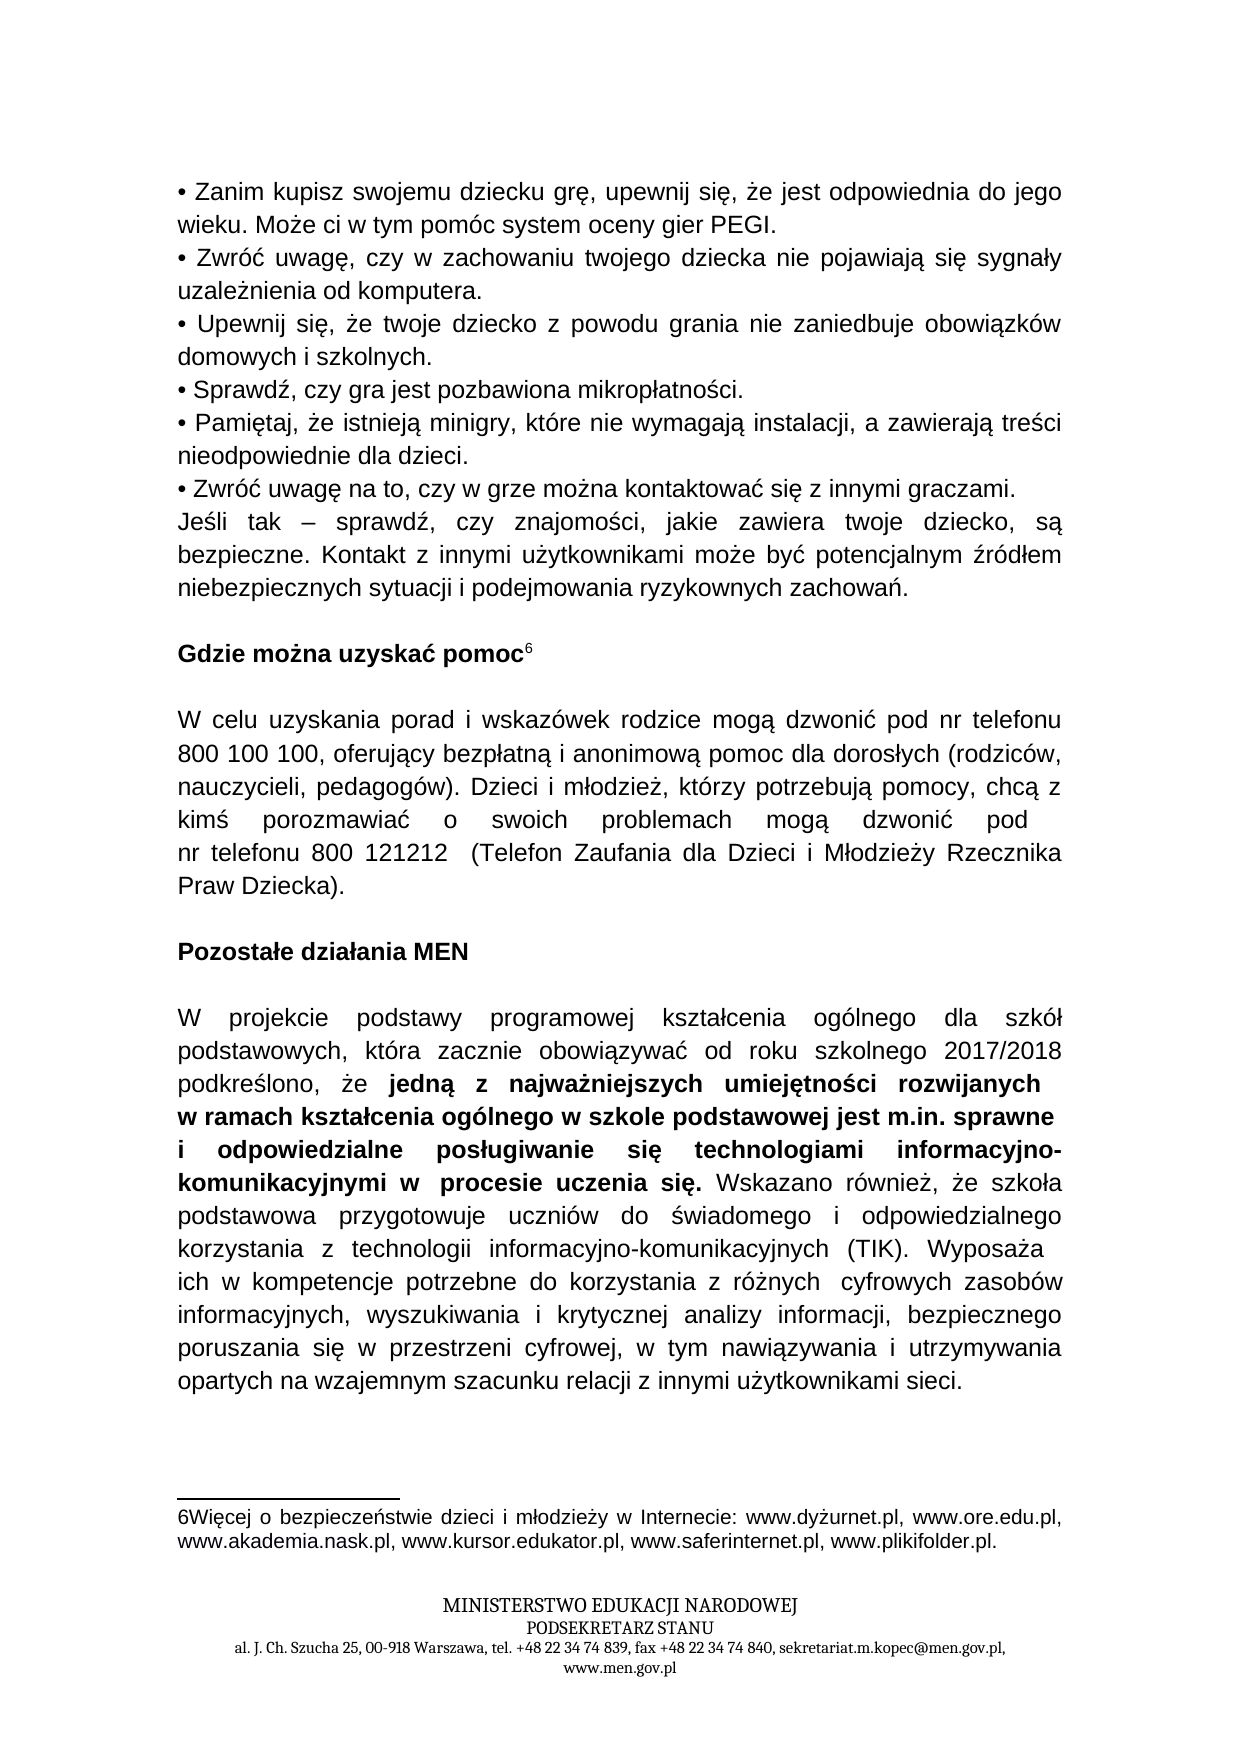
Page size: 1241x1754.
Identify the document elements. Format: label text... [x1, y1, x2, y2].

text • Sprawdź, czy gra jest pozbawiona mikropłatności. [177, 375, 1063, 404]
text Gdzie można uzyskać pomoc [177, 639, 1063, 668]
text Więcej o bezpieczeństwie dzieci i młodzieży w Internecie: www.dyżurnet.pl, www.ore.edu.pl, www.akademia.nask.pl, www.kursor.edukator.pl, www.saferinternet.pl, www.plikifolder.pl. [177, 1505, 1063, 1553]
text Jeśli tak – sprawdź, czy znajomości, jakie zawiera twoje dziecko, są bezpieczne. Kontakt z innymi użytkownikami może być potencjalnym źródłem niebezpiecznych sytuacji i podejmowania ryzykownych zachowań. [177, 507, 1063, 602]
text W celu uzyskania porad i wskazówek rodzice mogą dzwonić pod nr telefonu 800 100 100, oferujący bezpłatną i anonimową pomoc dla dorosłych (rodziców, nauczycieli, pedagogów). Dzieci i młodzież, którzy potrzebują pomocy, chcą z kimś porozmawiać o swoich problemach mogą dzwonić pod nr telefonu 800 121212 (Telefon Zaufania dla Dzieci i Młodzieży Rzecznika Praw Dziecka). [177, 706, 1063, 899]
text • Pamiętaj, że istnieją minigry, które nie wymagają instalacji, a zawierają treści nieodpowiednie dla dzieci. [177, 408, 1063, 470]
text • Upewnij się, że twoje dziecko z powodu grania nie zaniedbuje obowiązków domowych i szkolnych. [177, 309, 1063, 371]
text W projekcie podstawy programowej kształcenia ogólnego dla szkół podstawowych, która zacznie obowiązywać od roku szkolnego 2017/2018 podkreślono, że jedną z najważniejszych umiejętności rozwijanych w ramach kształcenia ogólnego w szkole podstawowej jest m.in. sprawne i odpowiedzialne posługiwanie się technologiami informacyjno-komunikacyjnymi w procesie uczenia się. Wskazano również, że szkoła podstawowa przygotowuje uczniów do świadomego i odpowiedzialnego korzystania z technologii informacyjno-komunikacyjnych (TIK). Wyposaża ich w kompetencje potrzebne do korzystania z różnych cyfrowych zasobów informacyjnych, wyszukiwania i krytycznej analizy informacji, bezpiecznego poruszania się w przestrzeni cyfrowej, w tym nawiązywania i utrzymywania opartych na wzajemnym szacunku relacji z innymi użytkownikami sieci. [177, 1003, 1063, 1395]
text • Zwróć uwagę na to, czy w grze można kontaktować się z innymi graczami. [177, 474, 1063, 503]
text • Zwróć uwagę, czy w zachowaniu twojego dziecka nie pojawiają się sygnały uzależnienia od komputera. [177, 243, 1063, 305]
text • Zanim kupisz swojemu dziecku grę, upewnij się, że jest odpowiednia do jego wieku. Może ci w tym pomóc system oceny gier PEGI. [177, 177, 1063, 239]
text Pozostałe działania MEN [177, 937, 1063, 965]
